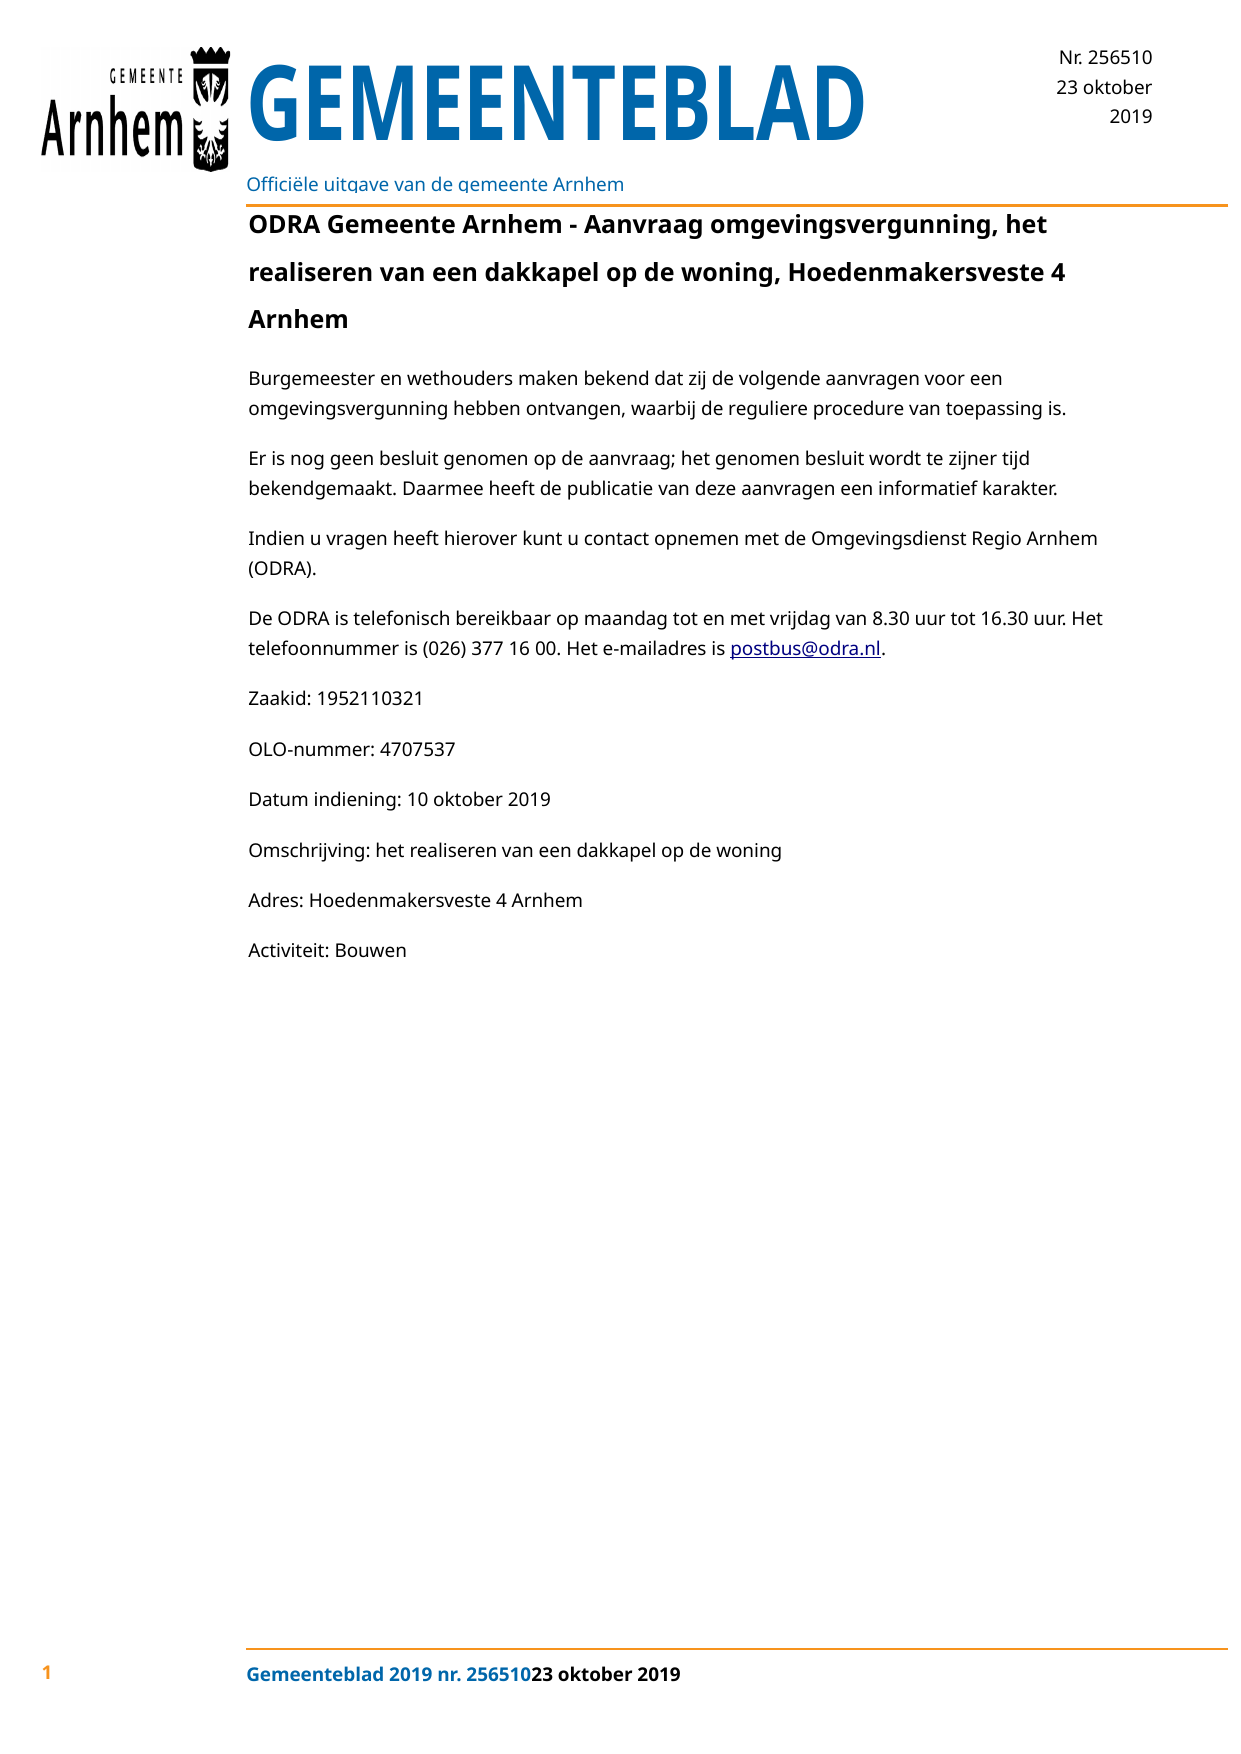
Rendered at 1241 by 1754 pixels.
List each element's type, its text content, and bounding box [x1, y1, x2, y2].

text Indien u vragen heeft hierover kunt u contact opnemen met de Omgevingsdienst Regio Arnhem (ODRA). [248, 526, 1152, 581]
text Burgemeester en wethouders maken bekend dat zij de volgende aanvragen voor een omgevingsvergunning hebben ontvangen, waarbij de reguliere procedure van toepassing is. [248, 366, 1152, 421]
text Er is nog geen besluit genomen op de aanvraag; het genomen besluit wordt te zijner tijd bekendgemaakt. Daarmee heeft de publicatie van deze aanvragen een informatief karakter. [248, 446, 1152, 501]
text Activiteit: Bouwen [248, 938, 1152, 963]
text De ODRA is telefonisch bereikbaar op maandag tot en met vrijdag van 8.30 uur tot 16.30 uur. Het telefoonnummer is (026) 377 16 00. Het e-mailadres is postbus@odra.nl. [248, 606, 1152, 661]
text Omschrijving: het realiseren van een dakkapel op de woning [248, 837, 1152, 862]
text Datum indiening: 10 oktober 2019 [248, 786, 1152, 812]
picture [41, 47, 231, 172]
text OLO-nummer: 4707537 [248, 736, 1152, 762]
text Zaakid: 1952110321 [248, 686, 1152, 711]
text ODRA Gemeente Arnhem - Aanvraag omgevingsvergunning, het realiseren van een dakkapel op de woning, Hoedenmakersveste 4 Arnhem [248, 207, 1152, 336]
text Adres: Hoedenmakersveste 4 Arnhem [248, 887, 1152, 913]
